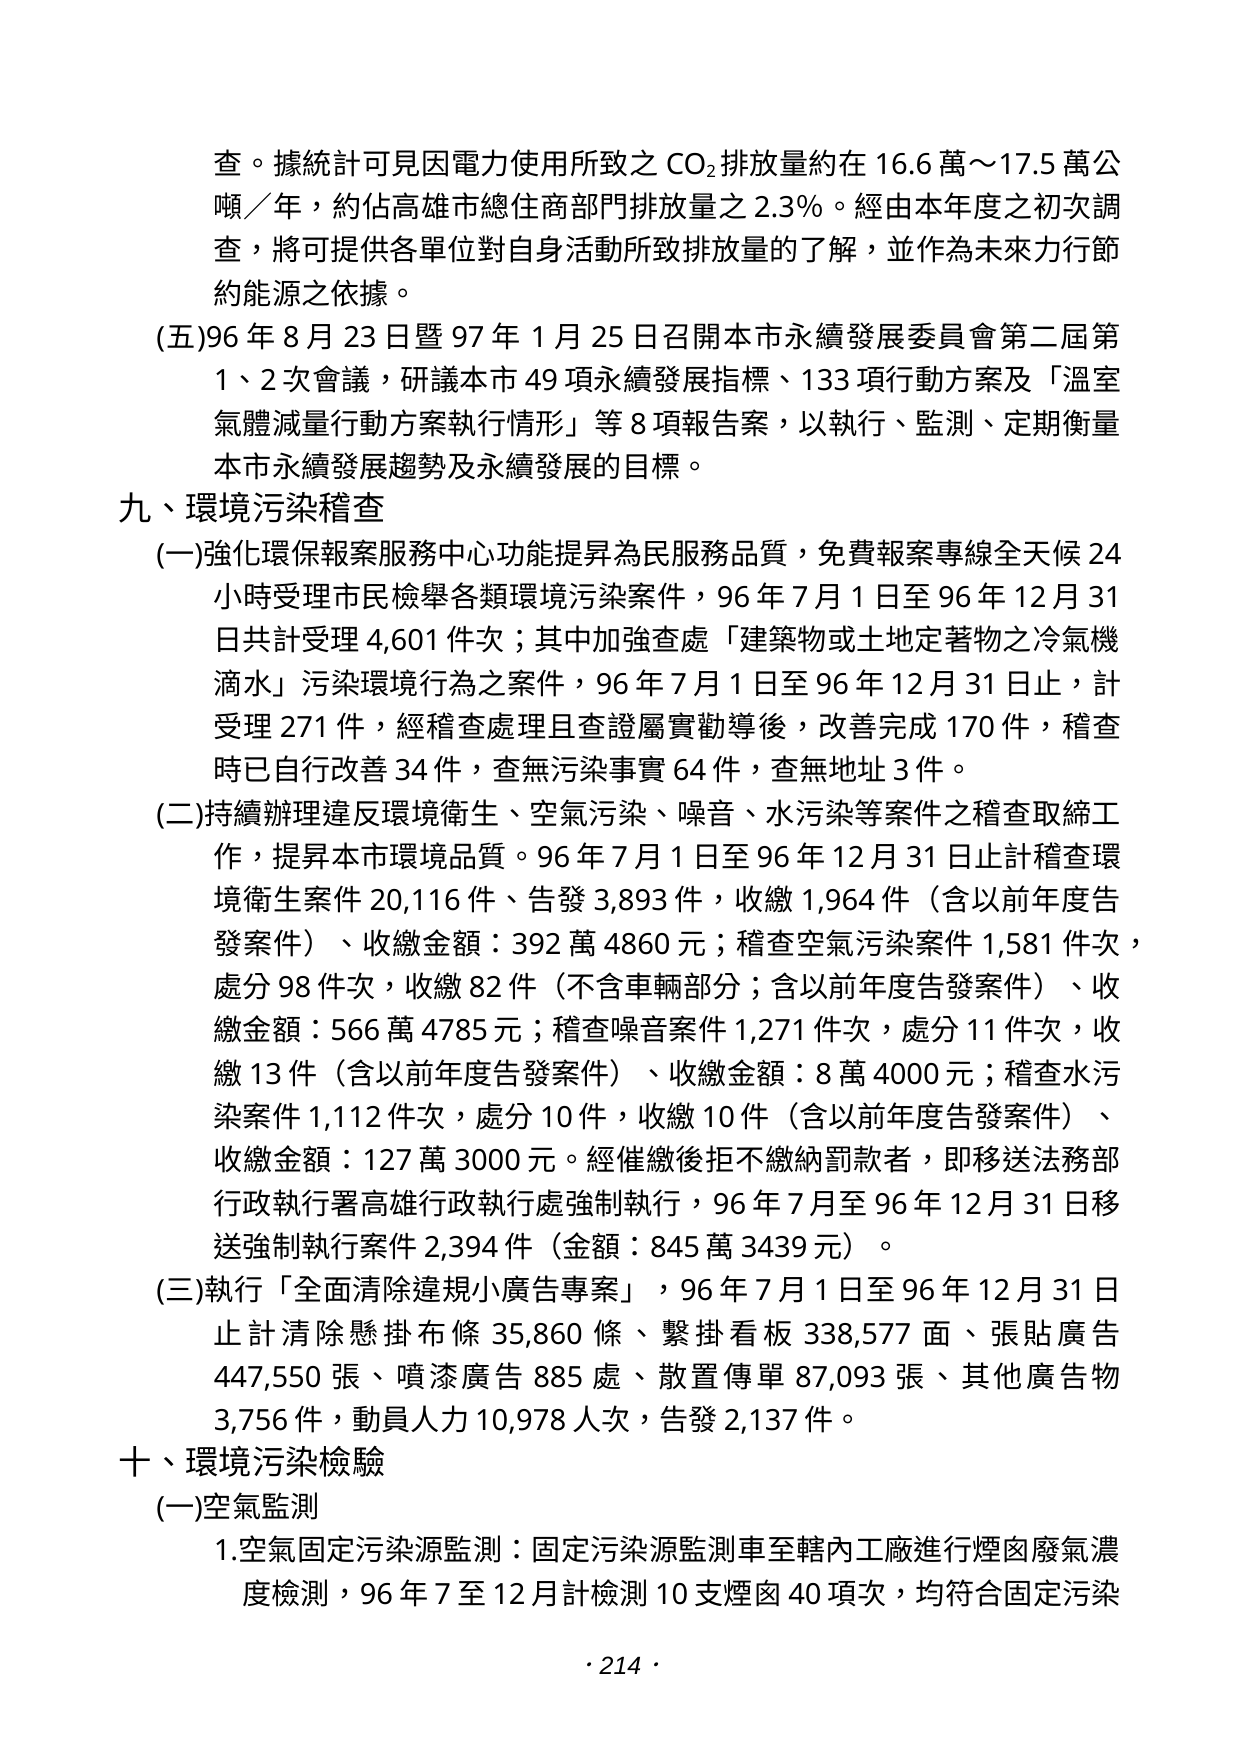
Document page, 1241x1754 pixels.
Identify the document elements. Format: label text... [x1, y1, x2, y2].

text 十、環境污染檢驗 [119, 1439, 1121, 1483]
text (四)96年度展開對各局處自身辦公及所管轄公共設施使用所致排放量的調查，調查作業於5月份函請各局處協助填報資料，共對30個局處、11個區公所、各局處相關附屬單位、市立學校、市立醫院等517個單位進行調查。據統計可見因電力使用所致之CO2排放量約在16.6萬～17.5萬公噸／年，約佔高雄市總住商部門排放量之2.3％。經由本年度之初次調查，將可提供各單位對自身活動所致排放量的了解，並作為未來力行節約能源之依據。 [156, 139, 1121, 313]
text (五)96年8月23日暨97年 1月25日召開本市永續發展委員會第二屆第1、2次會議，研議本市49項永續發展指標、133項行動方案及「溫室氣體減量行動方案執行情形」等8項報告案，以執行、監測、定期衡量本市永續發展趨勢及永續發展的目標。 [156, 313, 1121, 486]
text 九、環境污染稽查 [119, 486, 1121, 529]
text (三)執行「全面清除違規小廣告專案」，96年7月1日至96年12月31日止計清除懸掛布條35,860條、繫掛看板338,577面、張貼廣告447,550張、噴漆廣告885處、散置傳單87,093張、其他廣告物3,756件，動員人力10,978人次，告發2,137件。 [156, 1266, 1121, 1439]
text (二)持續辦理違反環境衛生、空氣污染、噪音、水污染等案件之稽查取締工作，提昇本市環境品質。96年7月1日至96年12月31日止計稽查環境衛生案件20,116件、告發3,893件，收繳1,964件（含以前年度告發案件）、收繳金額：392萬4860元；稽查空氣污染案件1,581件次，處分98件次，收繳82件（不含車輛部分；含以前年度告發案件）、收繳金額：566萬4785元；稽查噪音案件1,271件次，處分11件次，收繳13件（含以前年度告發案件）、收繳金額：8萬4000元；稽查水污染案件1,112件次，處分10件，收繳10件（含以前年度告發案件）、收繳金額：127萬3000元。經催繳後拒不繳納罰款者，即移送法務部行政執行署高雄行政執行處強制執行，96年7月至96年12月31日移送強制執行案件2,394件（金額：845萬3439元）。 [156, 789, 1121, 1266]
text (一)強化環保報案服務中心功能提昇為民服務品質，免費報案專線全天候24小時受理市民檢舉各類環境污染案件，96年7月1日至96年12月31日共計受理4,601件次；其中加強查處「建築物或土地定著物之冷氣機滴水」污染環境行為之案件，96年7月1日至96年12月31日止，計受理271件，經稽查處理且查證屬實勸導後，改善完成170件，稽查時已自行改善34件，查無污染事實64件，查無地址3件。 [156, 529, 1121, 789]
text 1.空氣固定污染源監測：固定污染源監測車至轄內工廠進行煙囪廢氣濃度檢測，96年7至12月計檢測10支煙囪40項次，均符合固定污染 [213, 1526, 1121, 1613]
text (一)空氣監測 [156, 1483, 1121, 1526]
